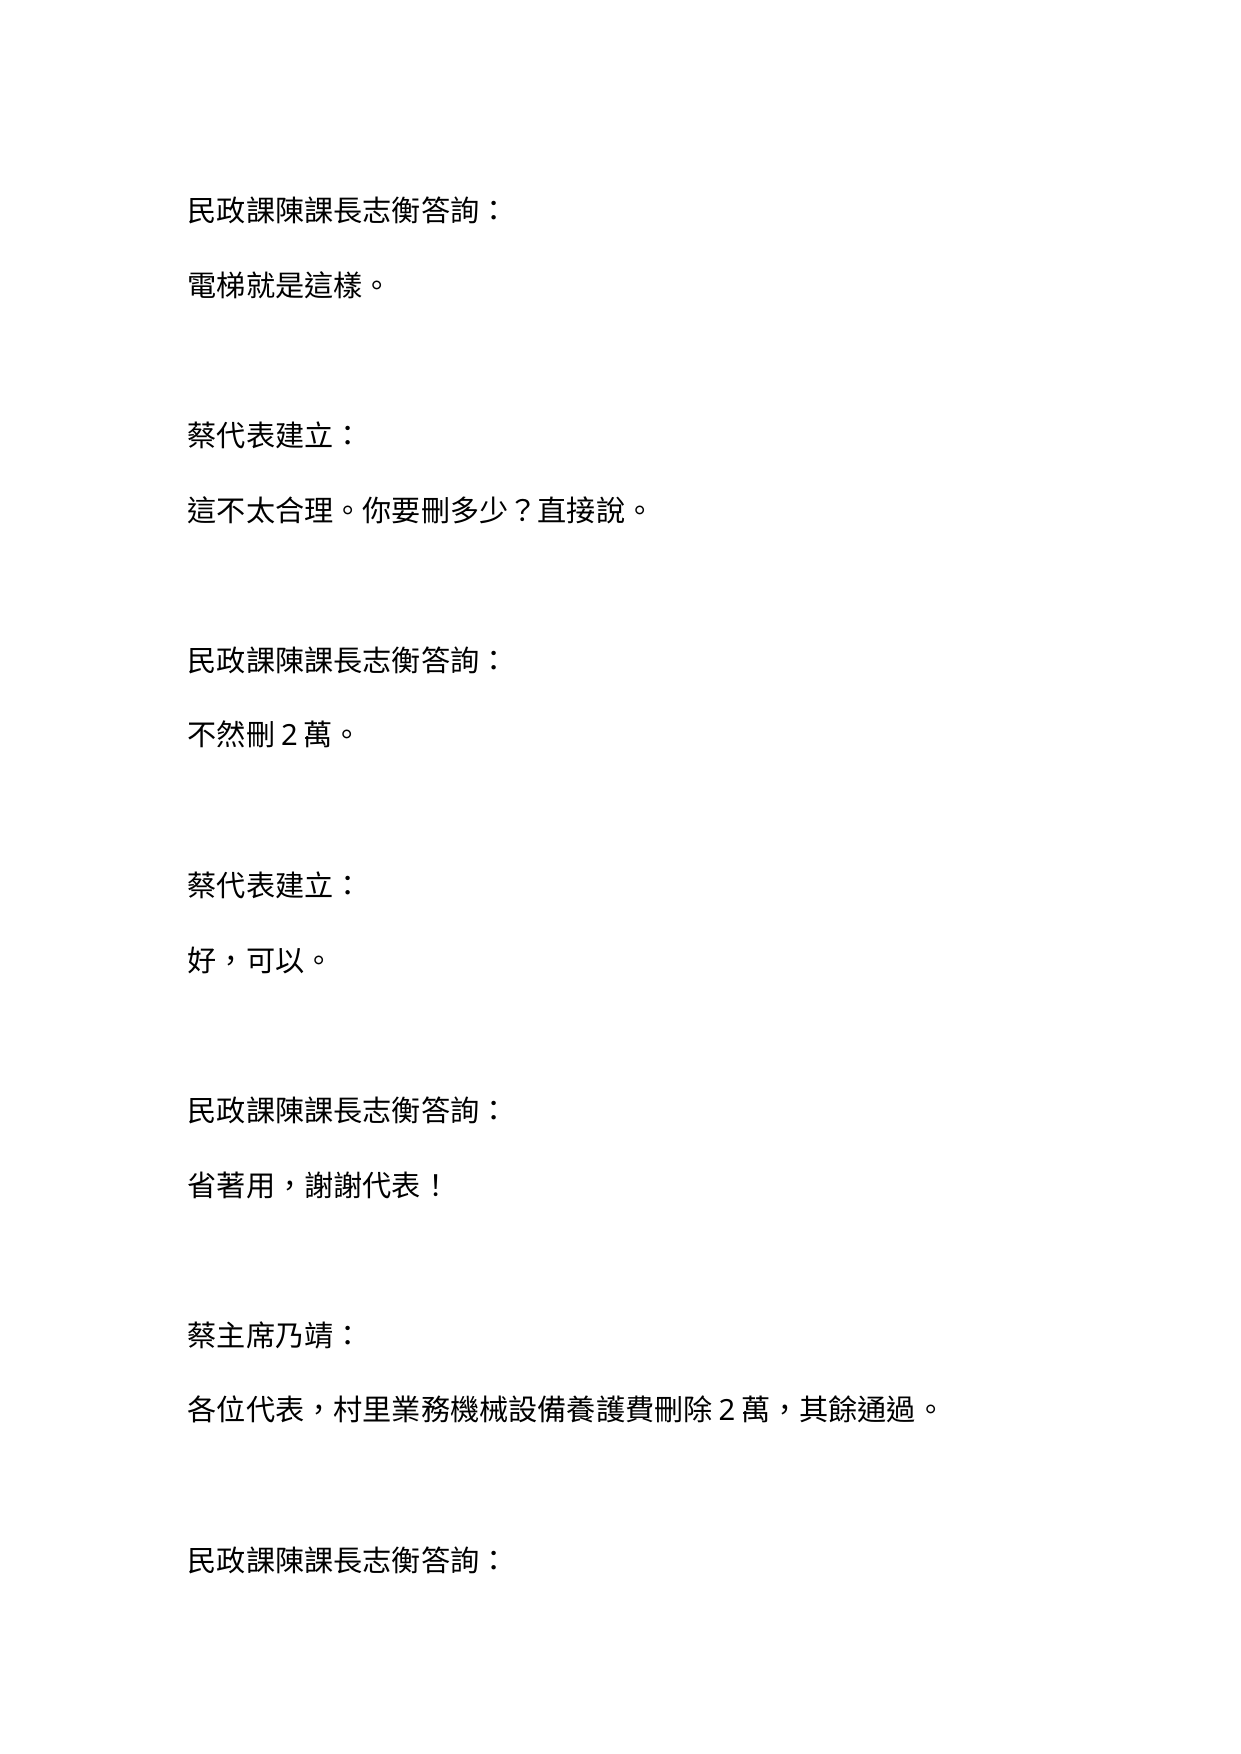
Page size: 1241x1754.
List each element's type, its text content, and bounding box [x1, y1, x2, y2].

text 省著用，謝謝代表！ [187, 1139, 1053, 1214]
text 蔡代表建立： [187, 389, 1053, 464]
text 各位代表，村里業務機械設備養護費刪除2萬，其餘通過。 [187, 1364, 1053, 1439]
text 蔡主席乃靖： [187, 1289, 1053, 1364]
text 好，可以。 [187, 914, 1053, 989]
text 民政課陳課長志衡答詢： [187, 164, 1053, 239]
text 電梯就是這樣。 [187, 239, 1053, 314]
text 這不太合理。你要刪多少？直接說。 [187, 464, 1053, 539]
text 民政課陳課長志衡答詢： [187, 1064, 1053, 1139]
text 不然刪2萬。 [187, 689, 1053, 764]
text 蔡代表建立： [187, 839, 1053, 914]
text 民政課陳課長志衡答詢： [187, 614, 1053, 689]
text 民政課陳課長志衡答詢： [187, 1514, 1053, 1589]
